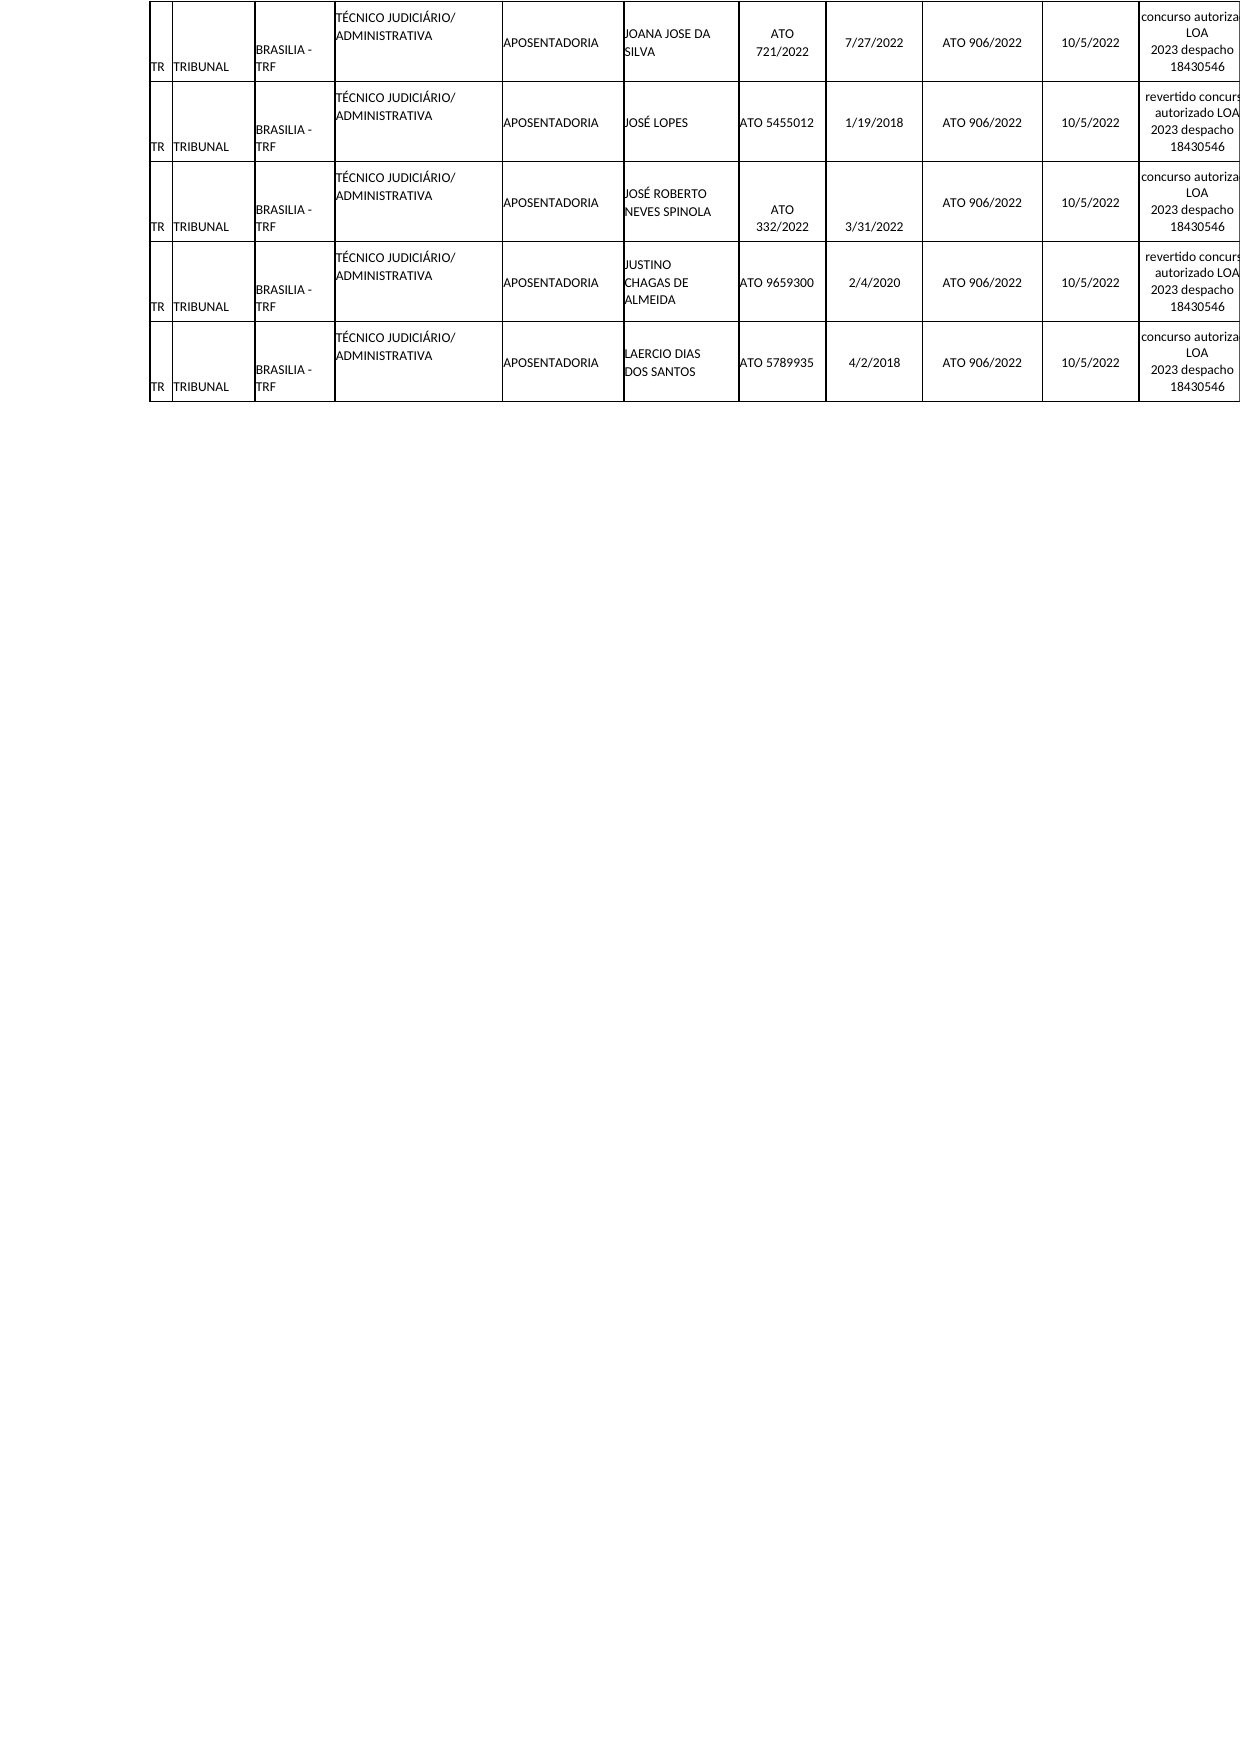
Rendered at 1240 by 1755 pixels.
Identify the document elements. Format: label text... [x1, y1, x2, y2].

table_cell LAERCIO DIAS DOS SANTOS [625, 322, 738, 401]
table_cell revertido concurso autorizado LOA 2023 despacho 18430546 [1140, 82, 1239, 161]
table_cell ATO 5455012 [740, 82, 825, 161]
table_cell TÉCNICO JUDICIÁRIO/ ADMINISTRATIVA [336, 322, 502, 401]
table_cell TRIBUNAL [173, 322, 254, 401]
table_cell APOSENTADORIA [503, 162, 623, 241]
table_cell revertido concurso autorizado LOA 2023 despacho 18430546 [1140, 242, 1239, 321]
table_cell 7/27/2022 [827, 2, 922, 81]
table_cell 2/4/2020 [827, 242, 922, 321]
table_cell TRIBUNAL [173, 162, 254, 241]
table_cell BRASILIA - TRF [256, 162, 334, 241]
table_cell 10/5/2022 [1043, 322, 1138, 401]
table_cell ATO 906/2022 [923, 242, 1042, 321]
table_cell concurso autorizado LOA 2023 despacho 18430546 [1140, 2, 1239, 81]
table_cell ATO 906/2022 [923, 82, 1042, 161]
table_cell TR [151, 162, 172, 241]
table_cell ATO 332/2022 [740, 162, 825, 241]
table_cell TÉCNICO JUDICIÁRIO/ ADMINISTRATIVA [336, 2, 502, 81]
table_cell concurso autorizado LOA 2023 despacho 18430546 [1140, 162, 1239, 241]
table_cell 10/5/2022 [1043, 2, 1138, 81]
table_cell ATO 721/2022 [740, 2, 825, 81]
table_cell JOSÉ LOPES [625, 82, 738, 161]
table_cell ATO 9659300 [740, 242, 825, 321]
table_cell JUSTINO CHAGAS DE ALMEIDA [625, 242, 738, 321]
table_cell TR [151, 82, 172, 161]
table_cell 4/2/2018 [827, 322, 922, 401]
table_cell TR [151, 242, 172, 321]
table_cell concurso autorizado LOA 2023 despacho 18430546 [1140, 322, 1239, 401]
table_cell TÉCNICO JUDICIÁRIO/ ADMINISTRATIVA [336, 82, 502, 161]
table_cell APOSENTADORIA [503, 242, 623, 321]
table_cell ATO 906/2022 [923, 162, 1042, 241]
table_cell TRIBUNAL [173, 2, 254, 81]
table_cell BRASILIA - TRF [256, 2, 334, 81]
table_cell APOSENTADORIA [503, 2, 623, 81]
table_cell 3/31/2022 [827, 162, 922, 241]
table_cell TRIBUNAL [173, 242, 254, 321]
table_cell ATO 5789935 [740, 322, 825, 401]
table_cell TÉCNICO JUDICIÁRIO/ ADMINISTRATIVA [336, 162, 502, 241]
table_cell BRASILIA - TRF [256, 82, 334, 161]
table_cell TR [151, 322, 172, 401]
table_cell JOSÉ ROBERTO NEVES SPINOLA [625, 162, 738, 241]
table_cell APOSENTADORIA [503, 322, 623, 401]
table_cell ATO 906/2022 [923, 2, 1042, 81]
table_cell TR [151, 2, 172, 81]
table_cell TRIBUNAL [173, 82, 254, 161]
table_cell 10/5/2022 [1043, 162, 1138, 241]
table_cell TÉCNICO JUDICIÁRIO/ ADMINISTRATIVA [336, 242, 502, 321]
table_cell JOANA JOSE DA SILVA [625, 2, 738, 81]
table_cell BRASILIA - TRF [256, 322, 334, 401]
table_cell 10/5/2022 [1043, 82, 1138, 161]
table_cell APOSENTADORIA [503, 82, 623, 161]
table_cell BRASILIA - TRF [256, 242, 334, 321]
table_cell 1/19/2018 [827, 82, 922, 161]
table_cell 10/5/2022 [1043, 242, 1138, 321]
table_cell ATO 906/2022 [923, 322, 1042, 401]
